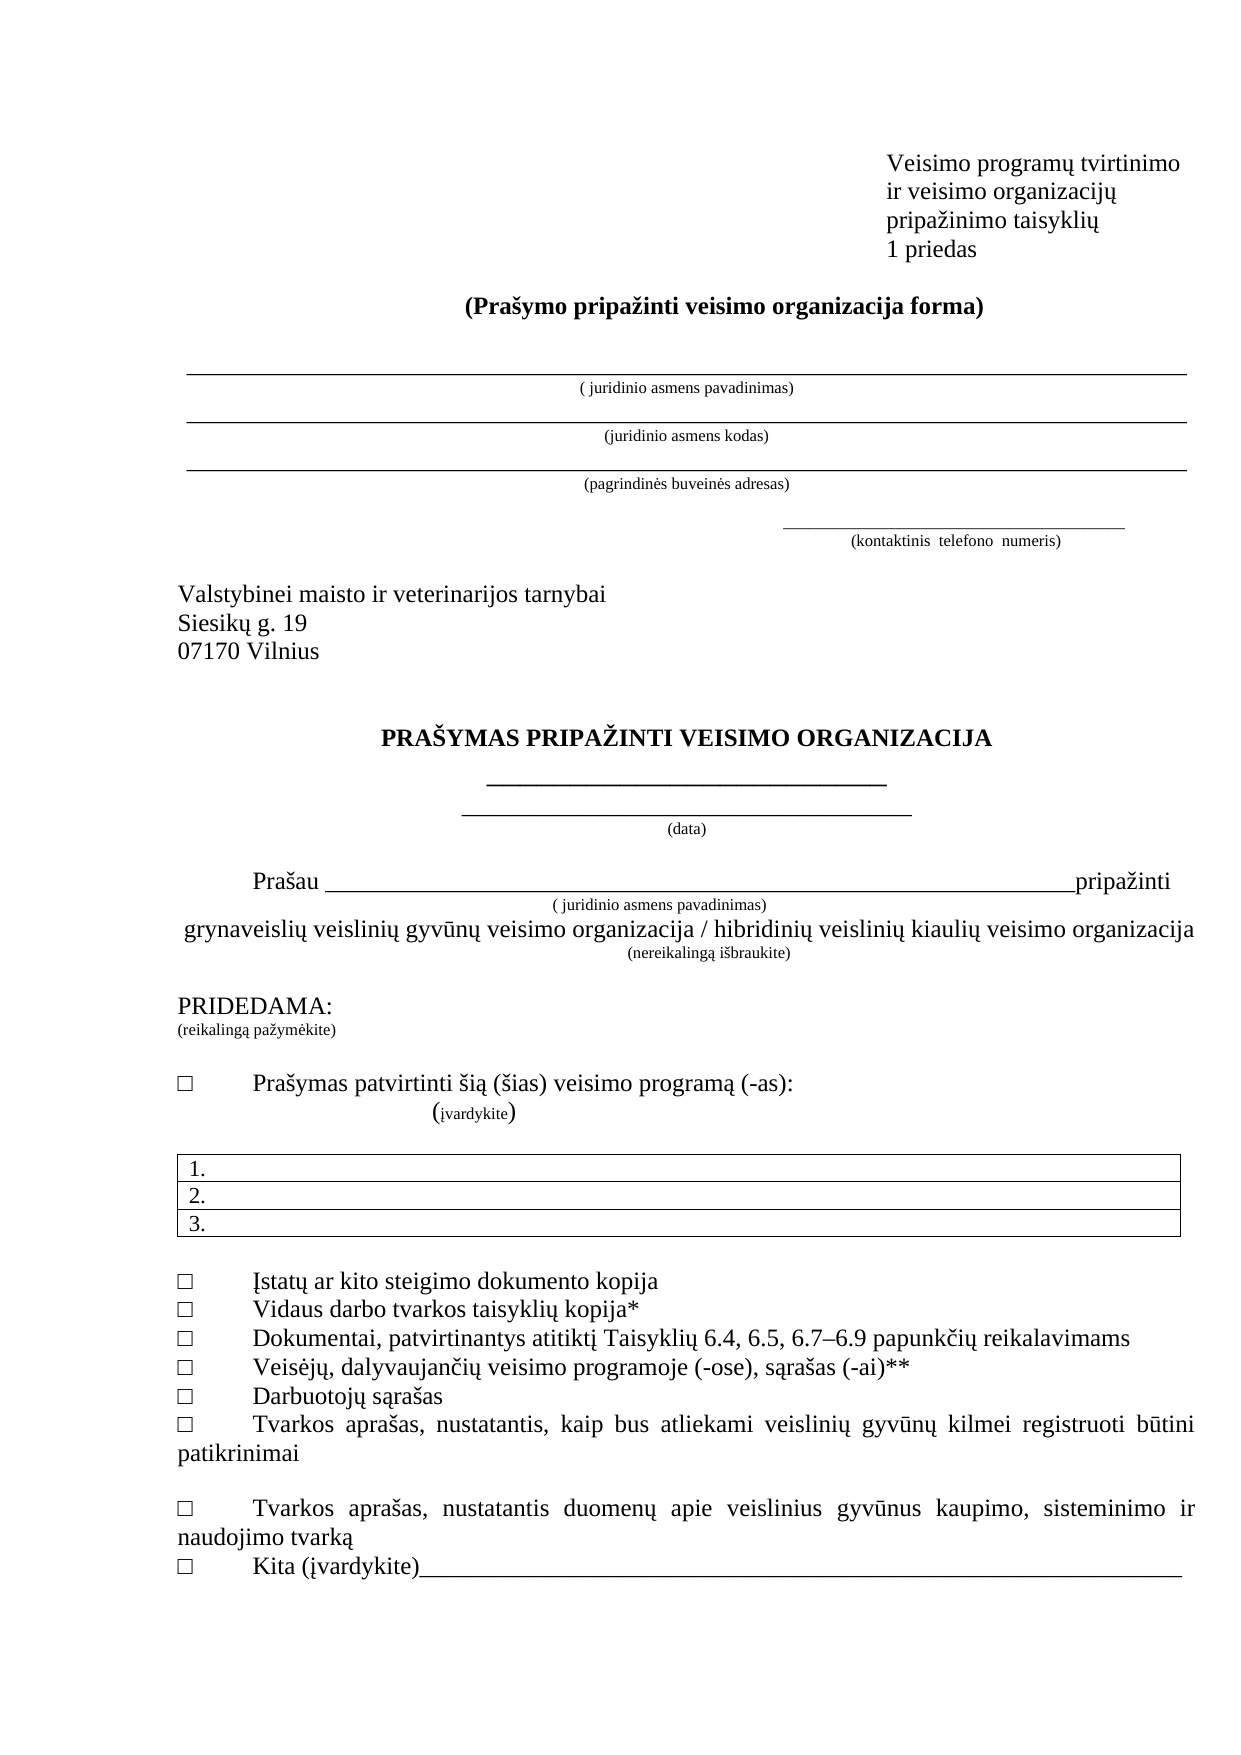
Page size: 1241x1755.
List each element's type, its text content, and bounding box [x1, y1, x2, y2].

text (Prašymo pripažinti veisimo organizacija forma) [177, 291, 1196, 320]
text □ Veisėjų, dalyvaujančių veisimo programoje (-ose), sąrašas (-ai)** [177, 1352, 1196, 1381]
text (kontaktinis telefono numeris) [177, 531, 1196, 550]
text □ Tvarkos aprašas, nustatantis duomenų apie veislinius gyvūnus kaupimo, sisteminimo ir naudojimo tvarką [177, 1493, 1196, 1551]
text Veisimo programų tvirtinimo ir veisimo organizacijų pripažinimo taisyklių [886, 148, 1196, 234]
text 1 priedas [886, 234, 1196, 263]
table_header 1. [178, 1155, 1180, 1181]
text PRAŠYMAS PRIPAŽINTI VEISIMO ORGANIZACIJA [177, 723, 1196, 751]
text 07170 Vilnius [177, 636, 1196, 665]
text ________________________________________________________________________________ [177, 445, 1196, 473]
text □ Vidaus darbo tvarkos taisyklių kopija* [177, 1294, 1196, 1323]
text ____________________________________ [177, 790, 1196, 818]
text (data) [177, 818, 1196, 838]
text (reikalingą pažymėkite) [177, 1020, 1196, 1039]
text ________________________ [177, 751, 1196, 790]
table_cell 2. [178, 1182, 1180, 1209]
text grynaveislių veislinių gyvūnų veisimo organizacija / hibridinių veislinių kiaulių veisimo organizacija [183, 914, 1196, 943]
text □ Tvarkos aprašas, nustatantis, kaip bus atliekami veislinių gyvūnų kilmei registruoti būtini patikrinimai [177, 1409, 1196, 1467]
text PRIDEDAMA: [177, 991, 1196, 1020]
text □ Įstatų ar kito steigimo dokumento kopija [177, 1266, 1196, 1294]
text (nereikalingą išbraukite) [558, 943, 1196, 962]
text □ Prašymas patvirtinti šią (šias) veisimo programą (-as): [177, 1068, 1196, 1096]
text ________________________________________________________________________________ [177, 397, 1196, 426]
text _________________________________________ [177, 512, 1196, 531]
text □ Kita (įvardykite)_____________________________________________________________ [177, 1551, 1196, 1580]
text Valstybinei maisto ir veterinarijos tarnybai [177, 579, 1196, 608]
text Siesikų g. 19 [177, 608, 1196, 636]
text ( juridinio asmens pavadinimas) [177, 378, 1196, 397]
table_cell 3. [178, 1210, 1180, 1236]
text Prašau ____________________________________________________________pripažinti [177, 866, 1196, 895]
text (pagrindinės buveinės adresas) [177, 473, 1196, 493]
text (juridinio asmens kodas) [177, 426, 1196, 445]
text ( juridinio asmens pavadinimas) [477, 895, 1196, 914]
text □ Dokumentai, patvirtinantys atitiktį Taisyklių 6.4, 6.5, 6.7–6.9 papunkčių reikalavimams [177, 1323, 1196, 1352]
text ________________________________________________________________________________ [177, 349, 1196, 378]
text □ Darbuotojų sąrašas [177, 1381, 1196, 1409]
text (įvardykite) [207, 1096, 1196, 1125]
